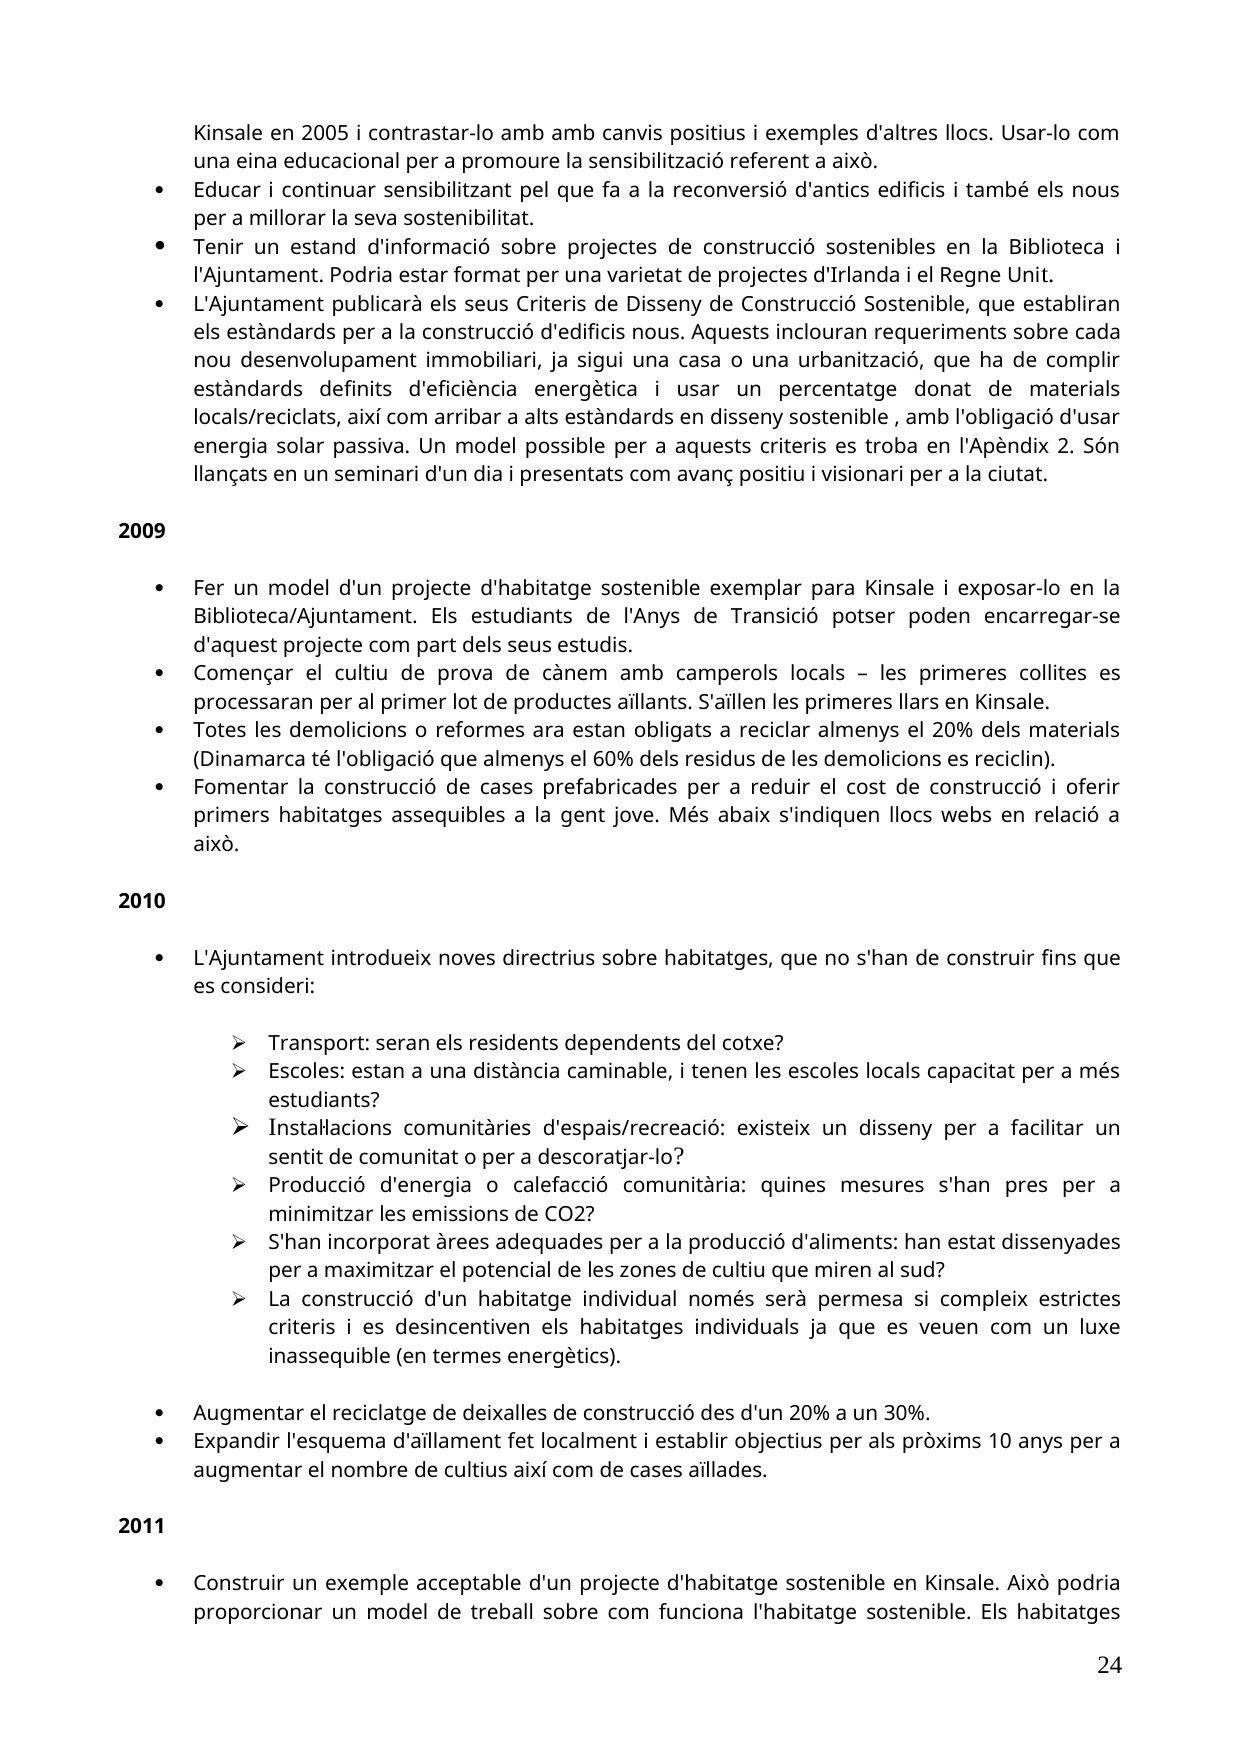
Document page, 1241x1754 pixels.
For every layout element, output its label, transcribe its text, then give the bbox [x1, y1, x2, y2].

list Fomentar la construcció de cases prefabricades per a reduir el cost de construcció i oferir primers habitatges assequibles a la gent jove. Més abaix s'indiquen llocs webs en relació a això. [156, 772, 1122, 857]
text 2009 [118, 516, 1122, 545]
list Començar el cultiu de prova de cànem amb camperols locals – les primeres collites es processaran per al primer lot de productes aïllants. S'aïllen les primeres llars en Kinsale. [156, 658, 1122, 715]
list L'Ajuntament introdueix noves directrius sobre habitatges, que no s'han de construir fins que es consideri: [156, 943, 1122, 1000]
list Educar i continuar sensibilitzant pel que fa a la reconversió d'antics edificis i també els nous per a millorar la seva sostenibilitat. [156, 175, 1122, 232]
list Transport: seran els residents dependents del cotxe? [231, 1028, 1122, 1057]
list Kinsale en 2005 i contrastar-lo amb amb canvis positius i exemples d'altres llocs. Usar-lo com una eina educacional per a promoure la sensibilització referent a això. [156, 118, 1122, 175]
list Instal·lacions comunitàries d'espais/recreació: existeix un disseny per a facilitar un sentit de comunitat o per a descoratjar-lo? [231, 1113, 1122, 1170]
list Expandir l'esquema d'aïllament fet localment i establir objectius per als pròxims 10 anys per a augmentar el nombre de cultius així com de cases aïllades. [156, 1426, 1122, 1483]
list Totes les demolicions o reformes ara estan obligats a reciclar almenys el 20% dels materials (Dinamarca té l'obligació que almenys el 60% dels residus de les demolicions es reciclin). [156, 715, 1122, 772]
list L'Ajuntament publicarà els seus Criteris de Disseny de Construcció Sostenible, que establiran els estàndards per a la construcció d'edificis nous. Aquests inclouran requeriments sobre cada nou desenvolupament immobiliari, ja sigui una casa o una urbanització, que ha de complir estàndards definits d'eficiència energètica i usar un percentatge donat de materials locals/reciclats, així com arribar a alts estàndards en disseny sostenible , amb l'obligació d'usar energia solar passiva. Un model possible per a aquests criteris es troba en l'Apèndix 2. Són llançats en un seminari d'un dia i presentats com avanç positiu i visionari per a la ciutat. [156, 289, 1122, 488]
list Tenir un estand d'informació sobre projectes de construcció sostenibles en la Biblioteca i l'Ajuntament. Podria estar format per una varietat de projectes d'Irlanda i el Regne Unit. [156, 232, 1122, 289]
list Producció d'energia o calefacció comunitària: quines mesures s'han pres per a minimitzar les emissions de CO2? [231, 1170, 1122, 1227]
text 2010 [118, 886, 1122, 914]
text 2011 [118, 1512, 1122, 1540]
list Construir un exemple acceptable d'un projecte d'habitatge sostenible en Kinsale. Això podria proporcionar un model de treball sobre com funciona l'habitatge sostenible. Els habitatges [156, 1568, 1122, 1625]
list La construcció d'un habitatge individual només serà permesa si compleix estrictes criteris i es desincentiven els habitatges individuals ja que es veuen com un luxe inassequible (en termes energètics). [231, 1284, 1122, 1369]
list Augmentar el reciclatge de deixalles de construcció des d'un 20% a un 30%. [156, 1398, 1122, 1426]
list S'han incorporat àrees adequades per a la producció d'aliments: han estat dissenyades per a maximitzar el potencial de les zones de cultiu que miren al sud? [231, 1227, 1122, 1284]
list Fer un model d'un projecte d'habitatge sostenible exemplar para Kinsale i exposar-lo en la Biblioteca/Ajuntament. Els estudiants de l'Anys de Transició potser poden encarregar-se d'aquest projecte com part dels seus estudis. [156, 573, 1122, 658]
list Escoles: estan a una distància caminable, i tenen les escoles locals capacitat per a més estudiants? [231, 1057, 1122, 1113]
